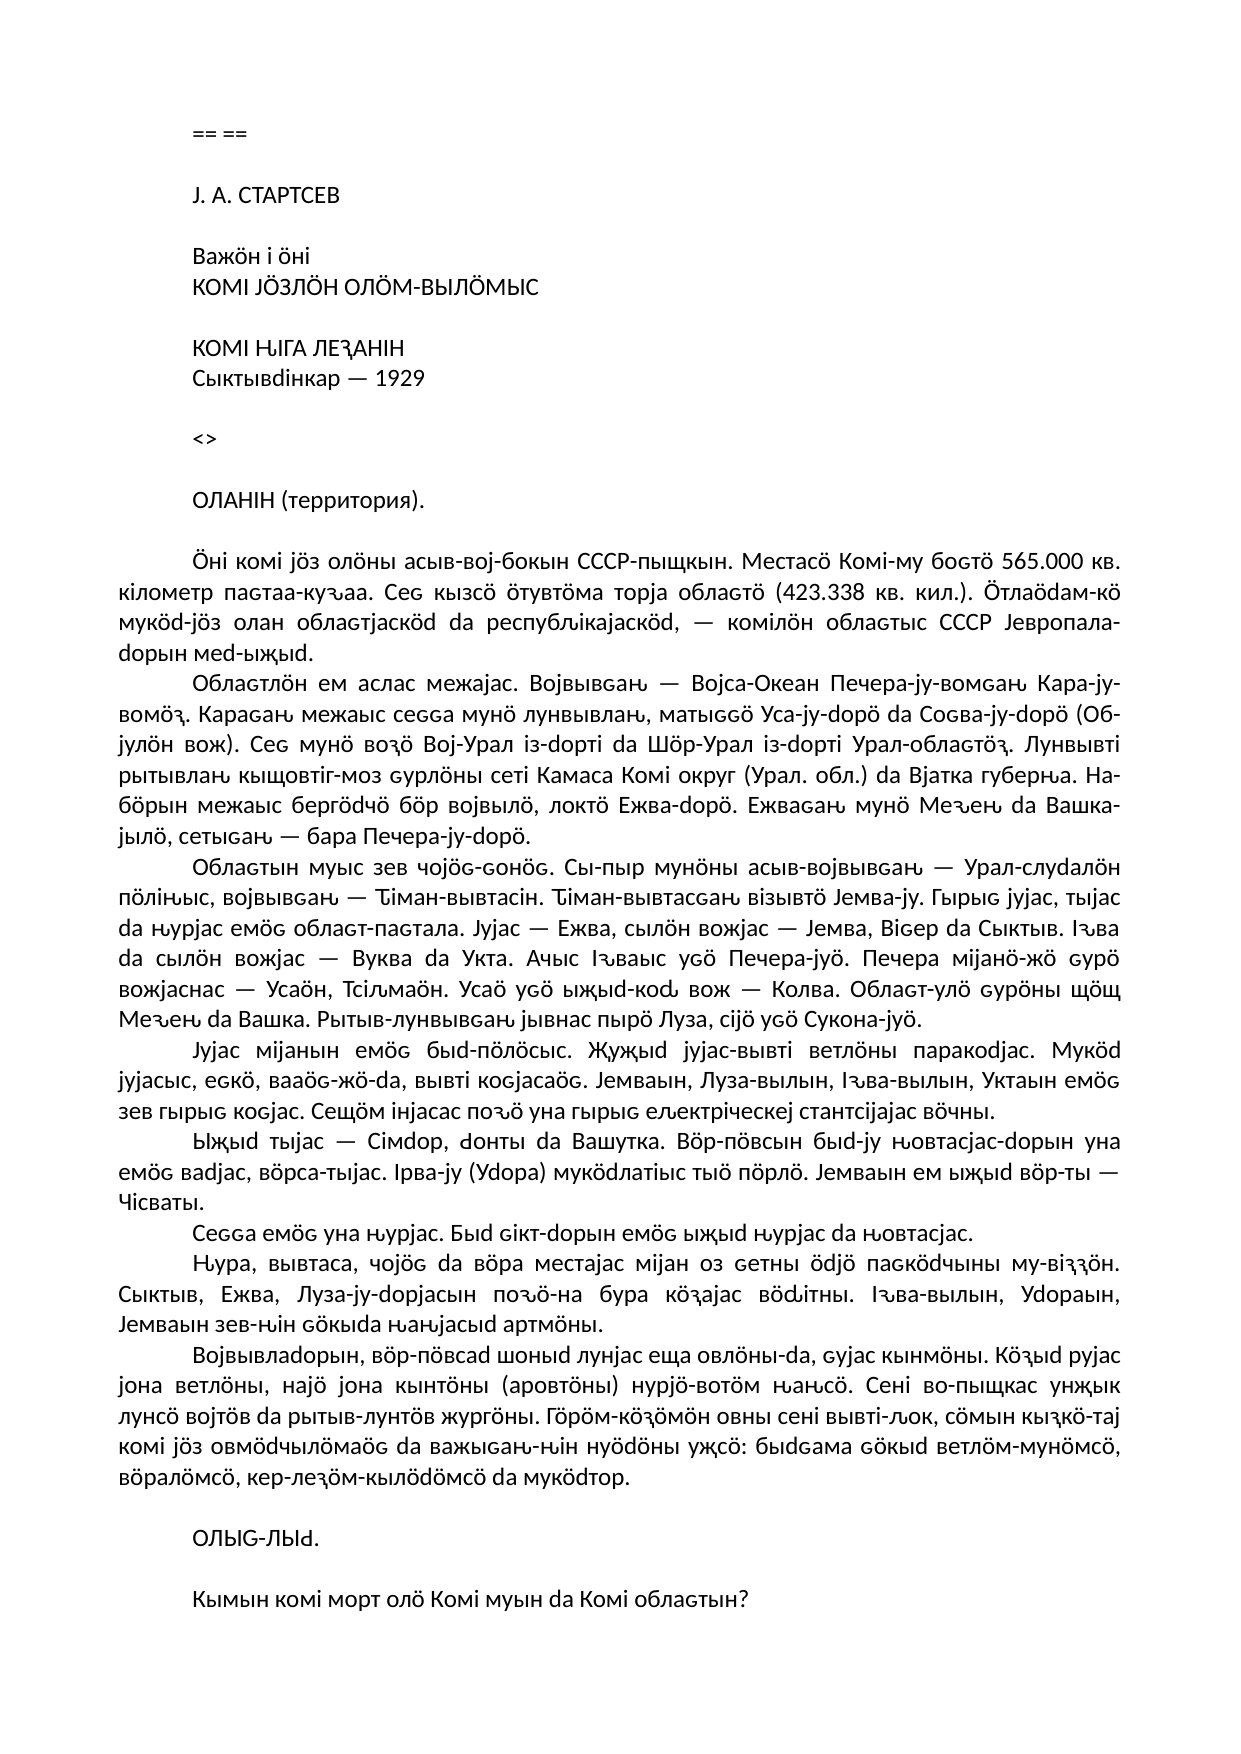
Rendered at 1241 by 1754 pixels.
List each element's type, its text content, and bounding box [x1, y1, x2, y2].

text ОЛАНІН (территория). [118, 484, 1122, 515]
text Војвывлаԁорын, вӧр-пӧвсаԁ шоныԁ лунјас еща овлӧны-ԁа, ԍујас кынмӧны. Кӧԇыԁ рујас јона ветлӧны, најӧ јона кынтӧны (аровтӧны) нурјӧ-вотӧм ԋаԋсӧ. Сені во-пыщкас унҗык лунсӧ војтӧв ԁа рытыв-лунтӧв жургӧны. Гӧрӧм-кӧԇӧмӧн овны сені вывті-ԉок, сӧмын кыԇкӧ-тај комі јӧз овмӧԁчылӧмаӧԍ ԁа важыԍаԋ-ԋін нуӧԁӧны уҗсӧ: быԁԍама ԍӧкыԁ ветлӧм-мунӧмсӧ, вӧралӧмсӧ, кер-леԇӧм-кылӧԁӧмсӧ ԁа мукӧԁтор. [118, 1339, 1122, 1492]
text Сыктывԁінкар — 1929 [118, 362, 1122, 393]
text Ӧні комі јӧз олӧны асыв-вој-бокын СССР-пыщкын. Местасӧ Комі-му боԍтӧ 565.000 кв. кілометр паԍтаа-куԅаа. Сеԍ кызсӧ ӧтувтӧма торја облаԍтӧ (423.338 кв. кил.). Ӧтлаӧԁам-кӧ мукӧԁ-јӧз олан облаԍтјаскӧԁ ԁа респубԉікајаскӧԁ, — комілӧн облаԍтыс СССР Јевропала-ԁорын меԁ-ыҗыԁ. [118, 545, 1122, 667]
text == == [118, 118, 1122, 149]
text КОМІ ЈӦЗЛӦН ОЛӦМ-ВЫЛӦМЫС [118, 271, 1122, 301]
text ОЛЫԌ-ЛЫԀ. [118, 1522, 1122, 1553]
text Сеԍԍа емӧԍ уна ԋурјас. Быԁ ԍікт-ԁорын емӧԍ ыҗыԁ ԋурјас ԁа ԋовтасјас. [118, 1217, 1122, 1247]
text КОМІ ԊІГА ЛЕԆАНІН [118, 332, 1122, 362]
text <> [118, 423, 1122, 454]
text Важӧн і ӧні [118, 240, 1122, 271]
text Ыҗыԁ тыјас — Сімԁор, Ԁонты ԁа Вашутка. Вӧр-пӧвсын быԁ-ју ԋовтасјас-ԁорын уна емӧԍ ваԁјас, вӧрса-тыјас. Ірва-ју (Уԁора) мукӧԁлатіыс тыӧ пӧрлӧ. Јемваын ем ыҗыԁ вӧр-ты — Чісваты. [118, 1125, 1122, 1217]
text Кымын комі морт олӧ Комі муын ԁа Комі облаԍтын? [118, 1583, 1122, 1614]
text Ԋура, вывтаса, чојӧԍ ԁа вӧра местајас міјан оз ԍетны ӧԁјӧ паԍкӧԁчыны му-віԇԇӧн. Сыктыв, Ежва, Луза-ју-ԁорјасын поԅӧ-на бура кӧԇајас вӧԃітны. Іԅва-вылын, Уԁораын, Јемваын зев-ԋін ԍӧкыԁа ԋаԋјасыԁ артмӧны. [118, 1247, 1122, 1339]
text Облаԍтын муыс зев чојӧԍ-ԍонӧԍ. Сы-пыр мунӧны асыв-војвывԍаԋ — Урал-слуԁалӧн пӧліԋыс, војвывԍаԋ — Ԏіман-вывтасін. Ԏіман-вывтасԍаԋ візывтӧ Јемва-ју. Гырыԍ јујас, тыјас ԁа ԋурјас емӧԍ облаԍт-паԍтала. Јујас — Ежва, сылӧн вожјас — Јемва, Віԍер ԁа Сыктыв. Іԅва ԁа сылӧн вожјас — Вуква ԁа Укта. Ачыс Іԅваыс уԍӧ Печера-јуӧ. Печера міјанӧ-жӧ ԍурӧ вожјаснас — Усаӧн, Тсіԉмаӧн. Усаӧ уԍӧ ыҗыԁ-коԃ вож — Колва. Облаԍт-улӧ ԍурӧны щӧщ Меԅеԋ ԁа Вашка. Рытыв-лунвывԍаԋ јывнас пырӧ Луза, сіјӧ уԍӧ Сукона-јуӧ. [118, 851, 1122, 1034]
text Облаԍтлӧн ем аслас межајас. Војвывԍаԋ — Војса-Океан Печера-ју-вомԍаԋ Кара-ју-вомӧԇ. Караԍаԋ межаыс сеԍԍа мунӧ лунвывлаԋ, матыԍԍӧ Уса-ју-ԁорӧ ԁа Соԍва-ју-ԁорӧ (Об-јулӧн вож). Сеԍ мунӧ воԇӧ Вој-Урал із-ԁорті ԁа Шӧр-Урал із-ԁорті Урал-облаԍтӧԇ. Лунвывті рытывлаԋ кыщовтіг-моз ԍурлӧны сеті Камаса Комі округ (Урал. обл.) ԁа Вјатка губерԋа. На-бӧрын межаыс бергӧԁчӧ бӧр војвылӧ, локтӧ Ежва-ԁорӧ. Ежваԍаԋ мунӧ Меԅеԋ ԁа Вашка-јылӧ, сетыԍаԋ — бара Печера-ју-ԁорӧ. [118, 667, 1122, 851]
text Ј. А. СТАРТСЕВ [118, 179, 1122, 210]
text Јујас міјанын емӧԍ быԁ-пӧлӧсыс. Җуҗыԁ јујас-вывті ветлӧны паракоԁјас. Мукӧԁ јујасыс, еԍкӧ, вааӧԍ-жӧ-ԁа, вывті коԍјасаӧԍ. Јемваын, Луза-вылын, Іԅва-вылын, Уктаын емӧԍ зев гырыԍ коԍјас. Сещӧм інјасас поԅӧ уна гырыԍ еԉектріческеј стантсіјајас вӧчны. [118, 1034, 1122, 1125]
